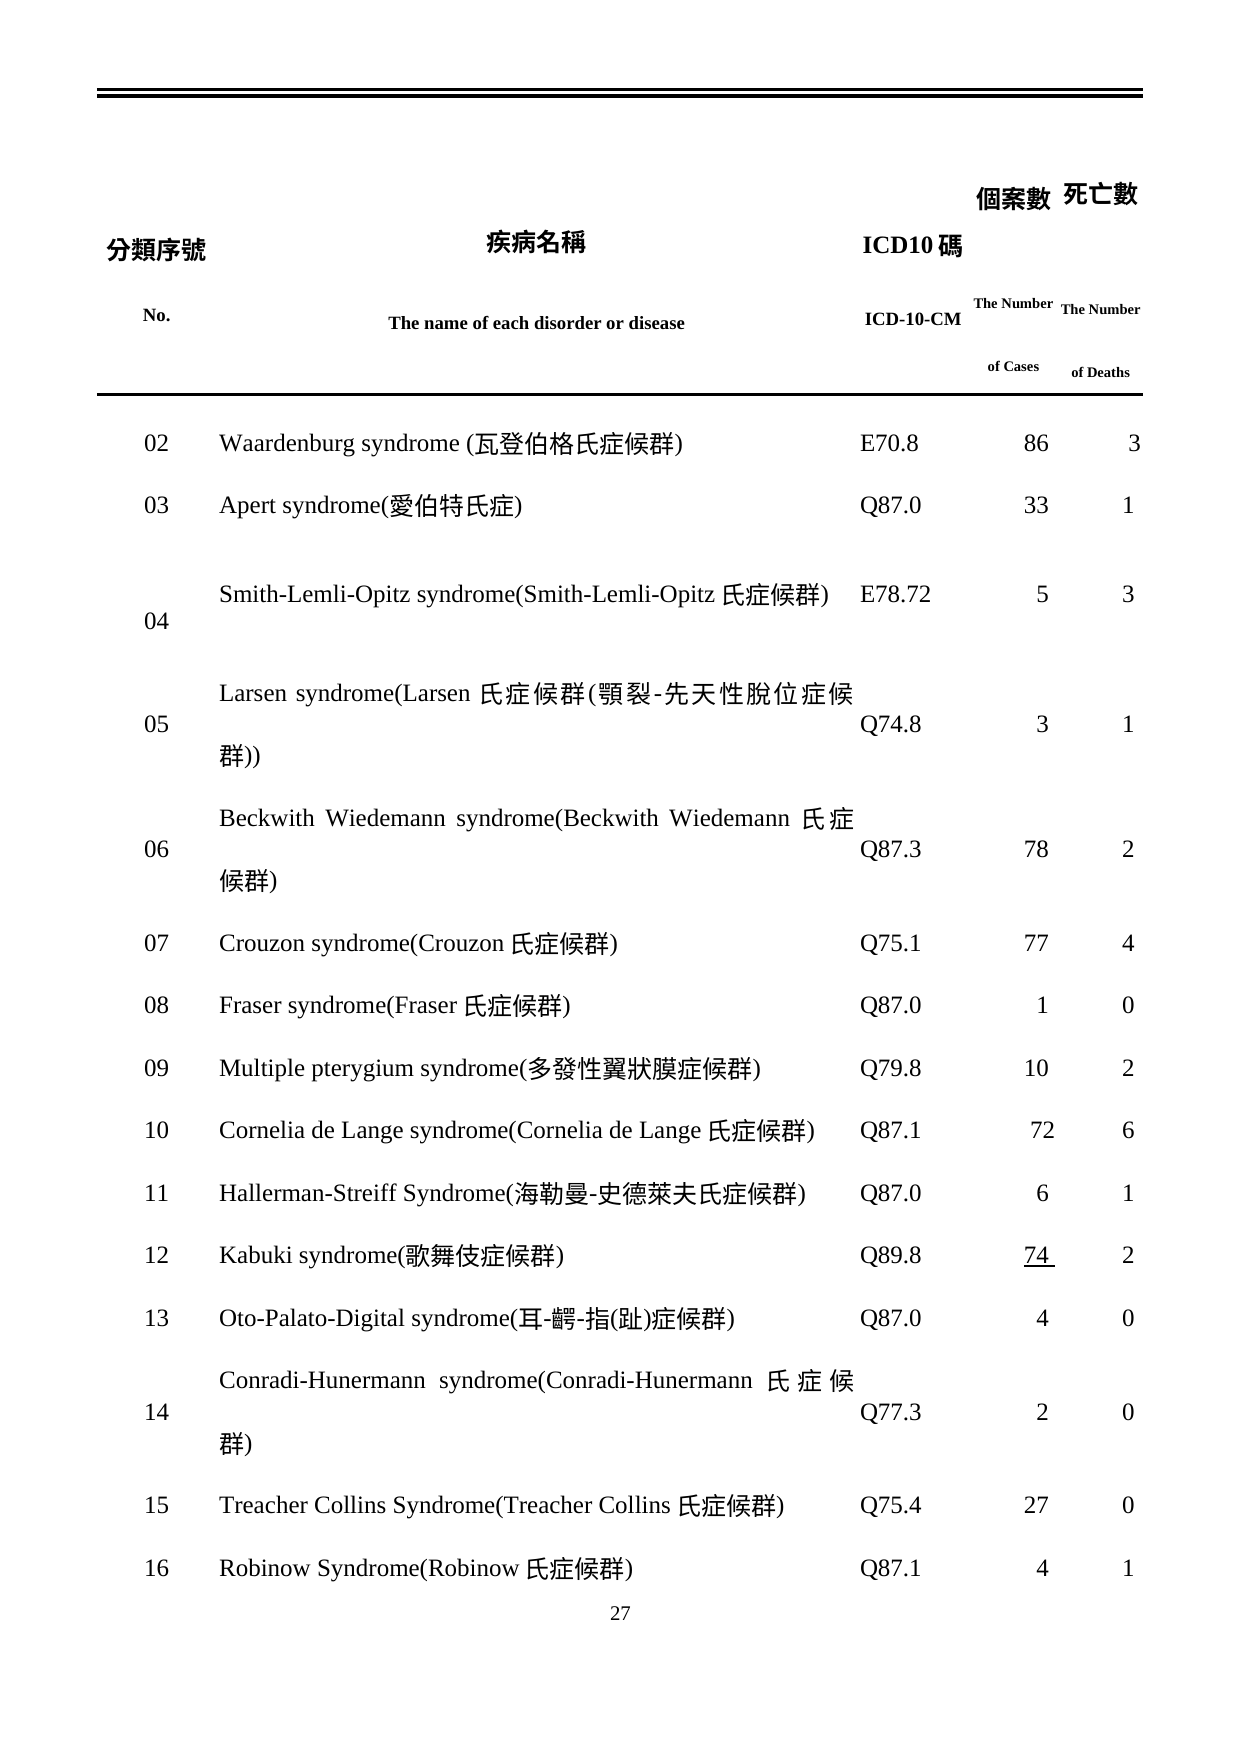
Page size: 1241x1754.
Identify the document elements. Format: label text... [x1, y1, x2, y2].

table_cell 86 [969, 396, 1057, 463]
table_cell 2 [1058, 776, 1143, 901]
table_cell E78.72 [857, 526, 969, 641]
table_cell Q75.4 [857, 1463, 969, 1526]
table_cell 08 [97, 963, 216, 1026]
table_cell 09 [97, 1026, 216, 1088]
table_cell Q87.1 [857, 1088, 969, 1151]
table_cell 3 [1058, 396, 1143, 463]
table_cell 02 [97, 396, 216, 463]
table_cell Kabuki syndrome(歌舞伎症候群) [216, 1213, 857, 1276]
table_cell 0 [1058, 963, 1143, 1026]
table_cell Q87.0 [857, 963, 969, 1026]
table_cell 07 [97, 901, 216, 963]
table_header 個案數 The Number of Cases [969, 98, 1057, 393]
table_cell 5 [969, 526, 1057, 641]
table_cell 77 [969, 901, 1057, 963]
table_cell 14 [97, 1338, 216, 1463]
table_cell Cornelia de Lange syndrome(Cornelia de Lange氏症候群) [216, 1088, 857, 1151]
table_cell Q89.8 [857, 1213, 969, 1276]
table_cell 4 [969, 1526, 1057, 1588]
table_cell 16 [97, 1526, 216, 1588]
table_cell 6 [1058, 1088, 1143, 1151]
table_cell 1 [1058, 641, 1143, 776]
table_cell Fraser syndrome(Fraser氏症候群) [216, 963, 857, 1026]
table_cell 0 [1058, 1338, 1143, 1463]
table_cell 10 [969, 1026, 1057, 1088]
table_header ICD10碼 ICD-10-CM [857, 98, 969, 393]
table_cell 3 [969, 641, 1057, 776]
table_cell 1 [969, 963, 1057, 1026]
table_cell Waardenburg syndrome (瓦登伯格氏症候群) [216, 396, 857, 463]
table_cell 27 [969, 1463, 1057, 1526]
table_cell Oto-Palato-Digital syndrome(耳-齶-指(趾)症候群) [216, 1276, 857, 1338]
table_cell Larsen syndrome(Larsen氏症候群(顎裂-先天性脫位症候群)) [216, 641, 857, 776]
table_cell Q75.1 [857, 901, 969, 963]
table_cell 6 [969, 1151, 1057, 1213]
table_cell 1 [1058, 1151, 1143, 1213]
table_cell 06 [97, 776, 216, 901]
table_cell 13 [97, 1276, 216, 1338]
table_cell 2 [969, 1338, 1057, 1463]
table_cell Q87.0 [857, 463, 969, 526]
table_header 死亡數 The Number of Deaths [1058, 98, 1143, 393]
table_cell Smith-Lemli-Opitz syndrome(Smith-Lemli-Opitz氏症候群) [216, 526, 857, 641]
table_header 疾病名稱 The name of each disorder or disease [216, 98, 857, 393]
table_cell 4 [1058, 901, 1143, 963]
table_cell Q79.8 [857, 1026, 969, 1088]
table_cell E70.8 [857, 396, 969, 463]
table_cell 2 [1058, 1026, 1143, 1088]
table_cell 0 [1058, 1463, 1143, 1526]
table_cell 12 [97, 1213, 216, 1276]
table_cell Q87.3 [857, 776, 969, 901]
table_cell Hallerman-Streiff Syndrome(海勒曼-史德萊夫氏症候群) [216, 1151, 857, 1213]
table_cell 1 [1058, 463, 1143, 526]
table_cell 4 [969, 1276, 1057, 1338]
table_cell Robinow Syndrome(Robinow氏症候群) [216, 1526, 857, 1588]
table_cell Treacher Collins Syndrome(Treacher Collins氏症候群) [216, 1463, 857, 1526]
table_cell 72 [969, 1088, 1057, 1151]
table_cell 15 [97, 1463, 216, 1526]
table_cell Apert syndrome(愛伯特氏症) [216, 463, 857, 526]
table_cell 1 [1058, 1526, 1143, 1588]
table_cell 78 [969, 776, 1057, 901]
table_cell 11 [97, 1151, 216, 1213]
table_cell 10 [97, 1088, 216, 1151]
table_cell Q77.3 [857, 1338, 969, 1463]
table_cell Conradi-Hunermann syndrome(Conradi-Hunermann氏症候群) [216, 1338, 857, 1463]
table_cell 05 [97, 641, 216, 776]
table_cell 04 [97, 526, 216, 641]
table_cell Q74.8 [857, 641, 969, 776]
table_cell Q87.0 [857, 1276, 969, 1338]
table_cell 3 [1058, 526, 1143, 641]
table_header 分類序號 No. [97, 98, 216, 393]
table_cell Q87.0 [857, 1151, 969, 1213]
table_cell Beckwith Wiedemann syndrome(Beckwith Wiedemann氏症候群) [216, 776, 857, 901]
table_cell Crouzon syndrome(Crouzon氏症候群) [216, 901, 857, 963]
table_cell 03 [97, 463, 216, 526]
table_cell 33 [969, 463, 1057, 526]
table_cell 74 [969, 1213, 1057, 1276]
table_cell 2 [1058, 1213, 1143, 1276]
table_cell Q87.1 [857, 1526, 969, 1588]
table_cell Multiple pterygium syndrome(多發性翼狀膜症候群) [216, 1026, 857, 1088]
table_cell 0 [1058, 1276, 1143, 1338]
